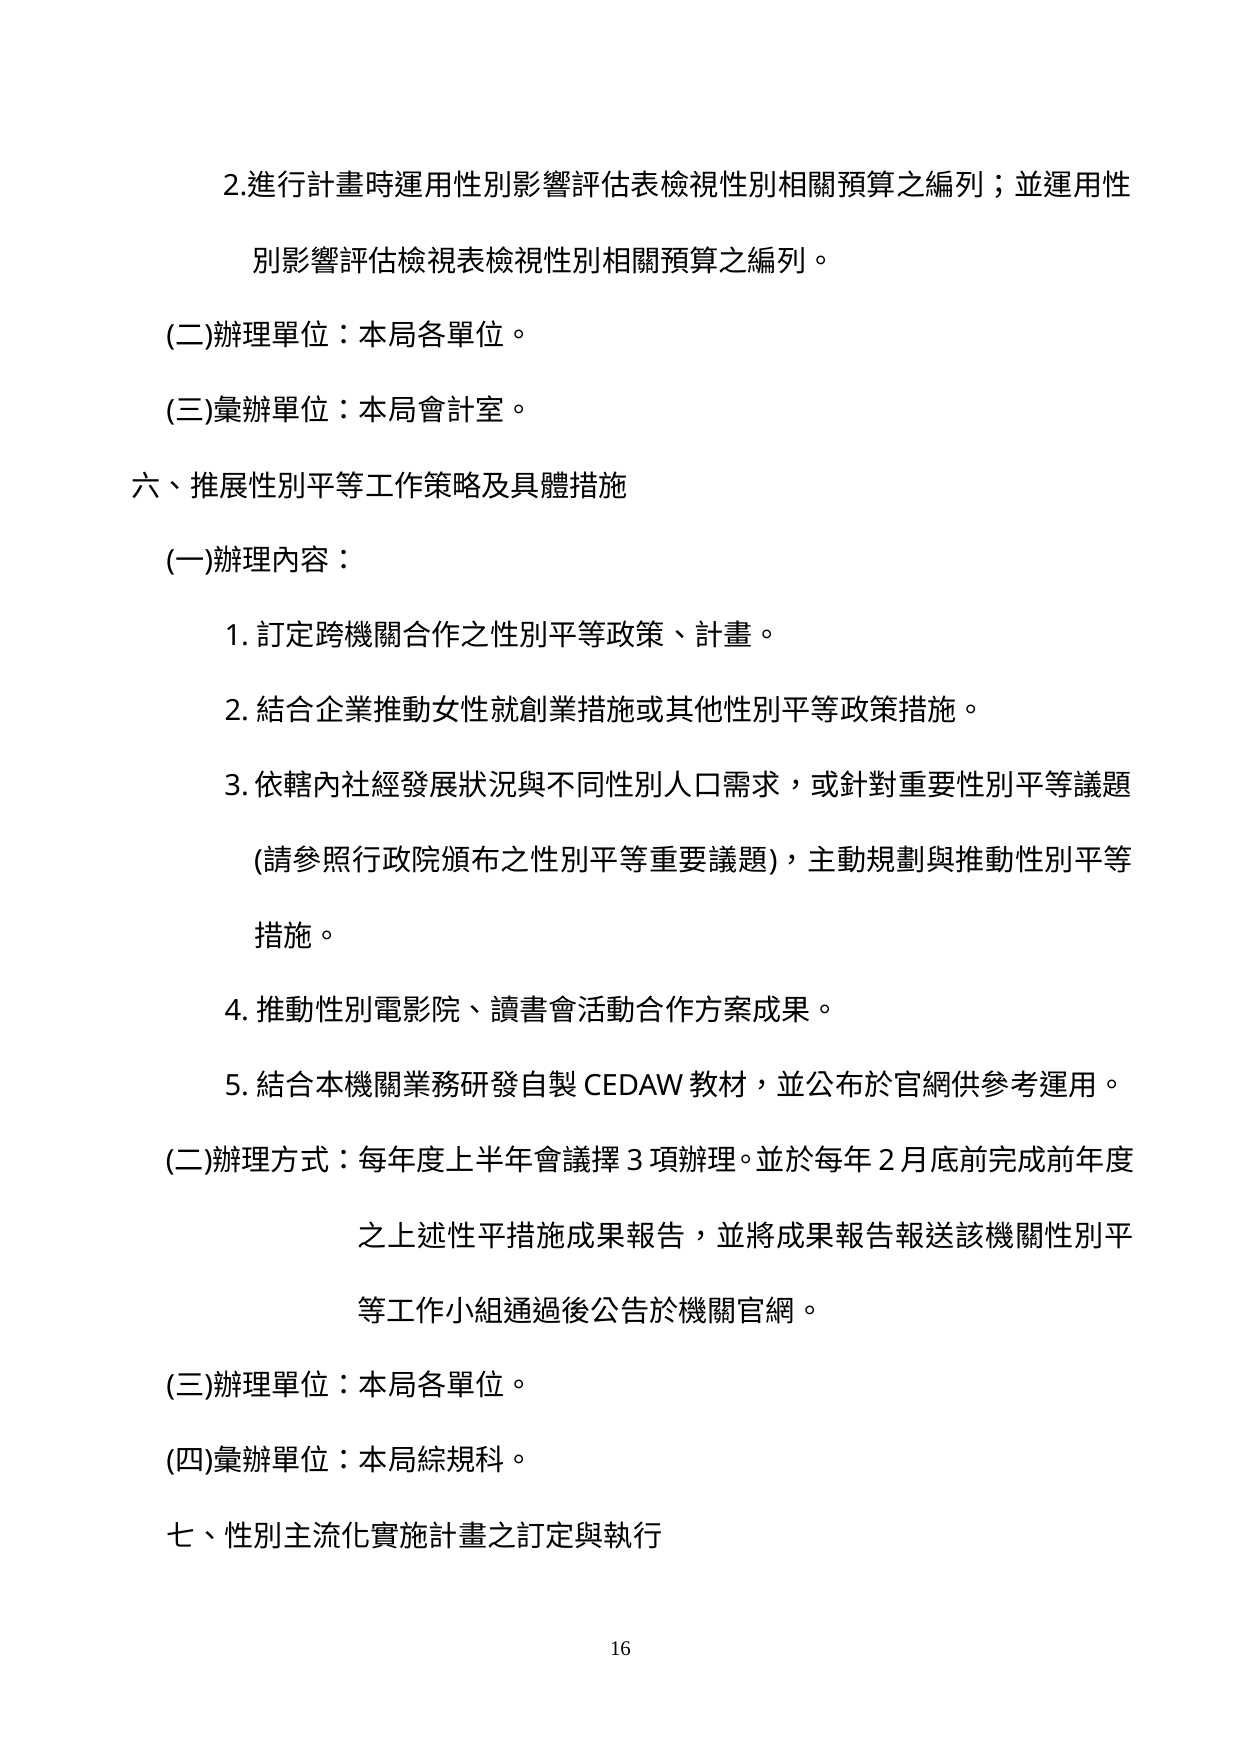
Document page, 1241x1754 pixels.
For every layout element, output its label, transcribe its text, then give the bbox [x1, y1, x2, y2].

text 2.進行計畫時運用性別影響評估表檢視性別相關預算之編列；並運用性別影響評估檢視表檢視性別相關預算之編列。 [223, 146, 1134, 296]
text (一)辦理內容： [166, 521, 1134, 596]
text 六、推展性別平等工作策略及具體措施 [131, 446, 1134, 521]
text (二)辦理方式：每年度上半年會議擇3項辦理。並於每年2月底前完成前年度之上述性平措施成果報告，並將成果報告報送該機關性別平等工作小組通過後公告於機關官網。 [166, 1121, 1134, 1346]
text (二)辦理單位：本局各單位。 [166, 296, 1134, 371]
text 3. 依轄內社經發展狀況與不同性別人口需求，或針對重要性別平等議題(請參照行政院頒布之性別平等重要議題)，主動規劃與推動性別平等措施。 [224, 746, 1134, 971]
text 七、性別主流化實施計畫之訂定與執行 [166, 1496, 1134, 1571]
text 1. 訂定跨機關合作之性別平等政策、計畫。 [189, 596, 1134, 671]
text (三)辦理單位：本局各單位。 [166, 1346, 1134, 1421]
text 2. 結合企業推動女性就創業措施或其他性別平等政策措施。 [189, 671, 1134, 746]
text (四)彙辦單位：本局綜規科。 [166, 1421, 1134, 1496]
text (三)彙辦單位：本局會計室。 [166, 371, 1134, 446]
text 5. 結合本機關業務研發自製CEDAW教材，並公布於官網供參考運用。 [189, 1046, 1134, 1121]
text 4. 推動性別電影院、讀書會活動合作方案成果。 [189, 971, 1134, 1046]
